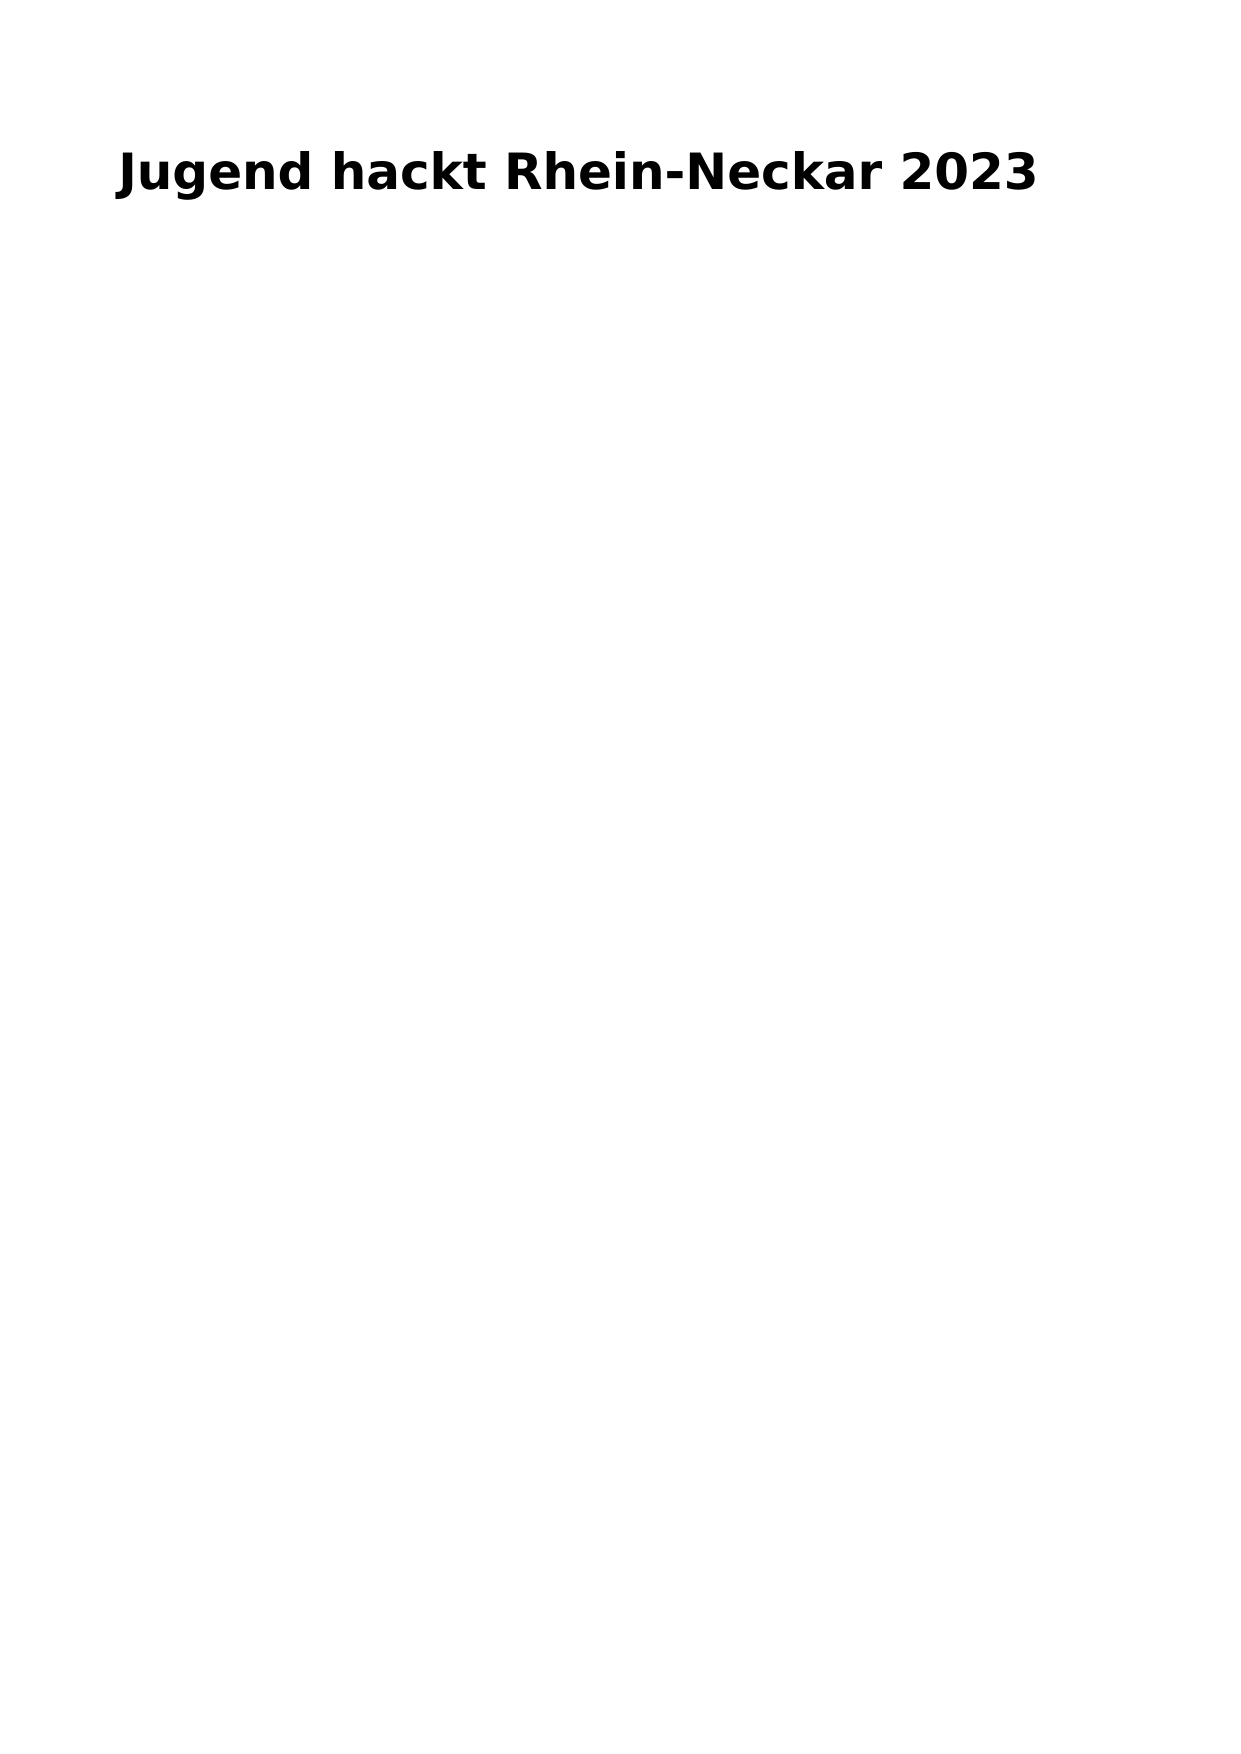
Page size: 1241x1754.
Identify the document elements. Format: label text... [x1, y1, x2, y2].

subtitle Jugend hackt Rhein-Neckar 2023 [118, 143, 1122, 201]
